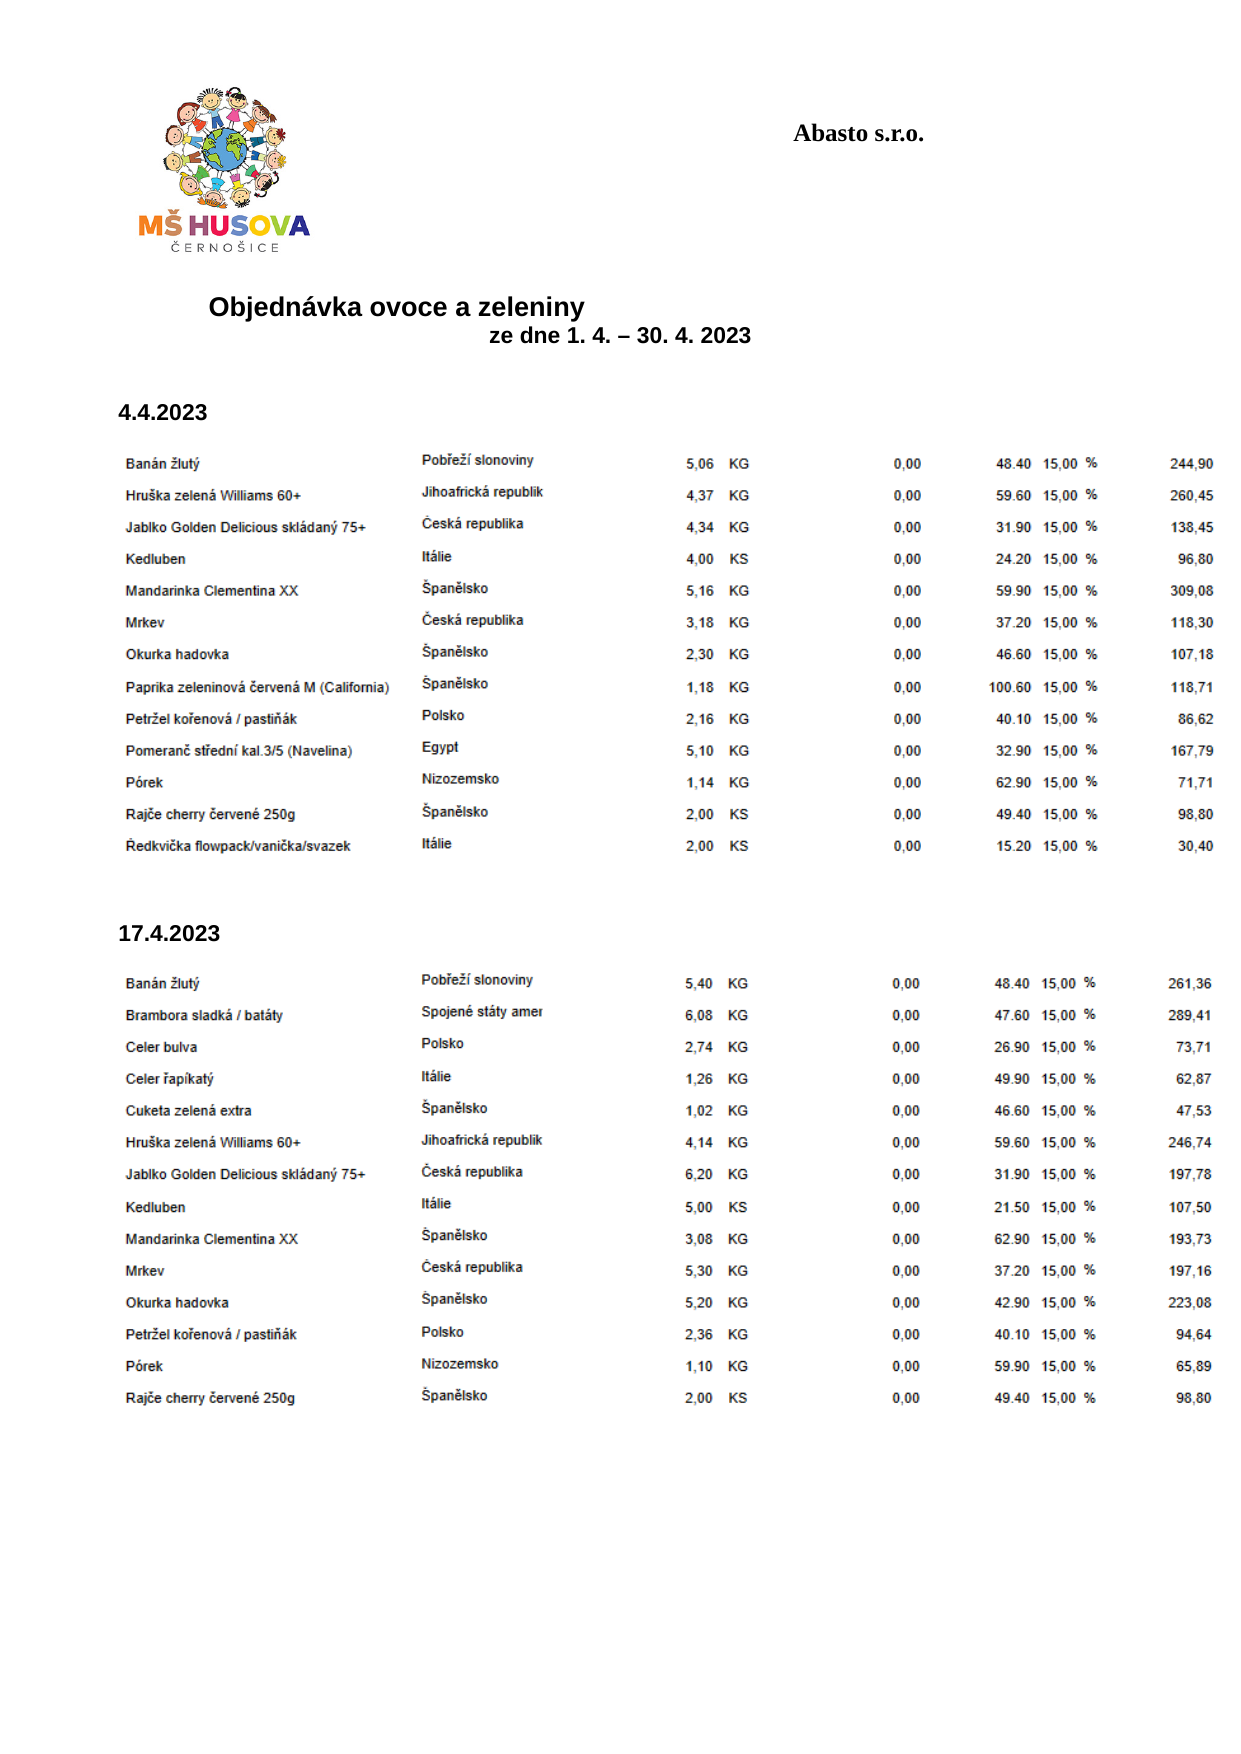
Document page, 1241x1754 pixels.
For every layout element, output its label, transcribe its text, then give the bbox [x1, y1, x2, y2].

text [118, 118, 130, 147]
text 4.4.2023 [118, 398, 1122, 425]
text Abasto s.r.o. [319, 118, 1122, 147]
text ze dne 1. 4. – 30. 4. 2023 [118, 322, 1122, 348]
text Objednávka ovoce a zeleniny [118, 291, 1122, 322]
text 17.4.2023 [118, 920, 1122, 946]
